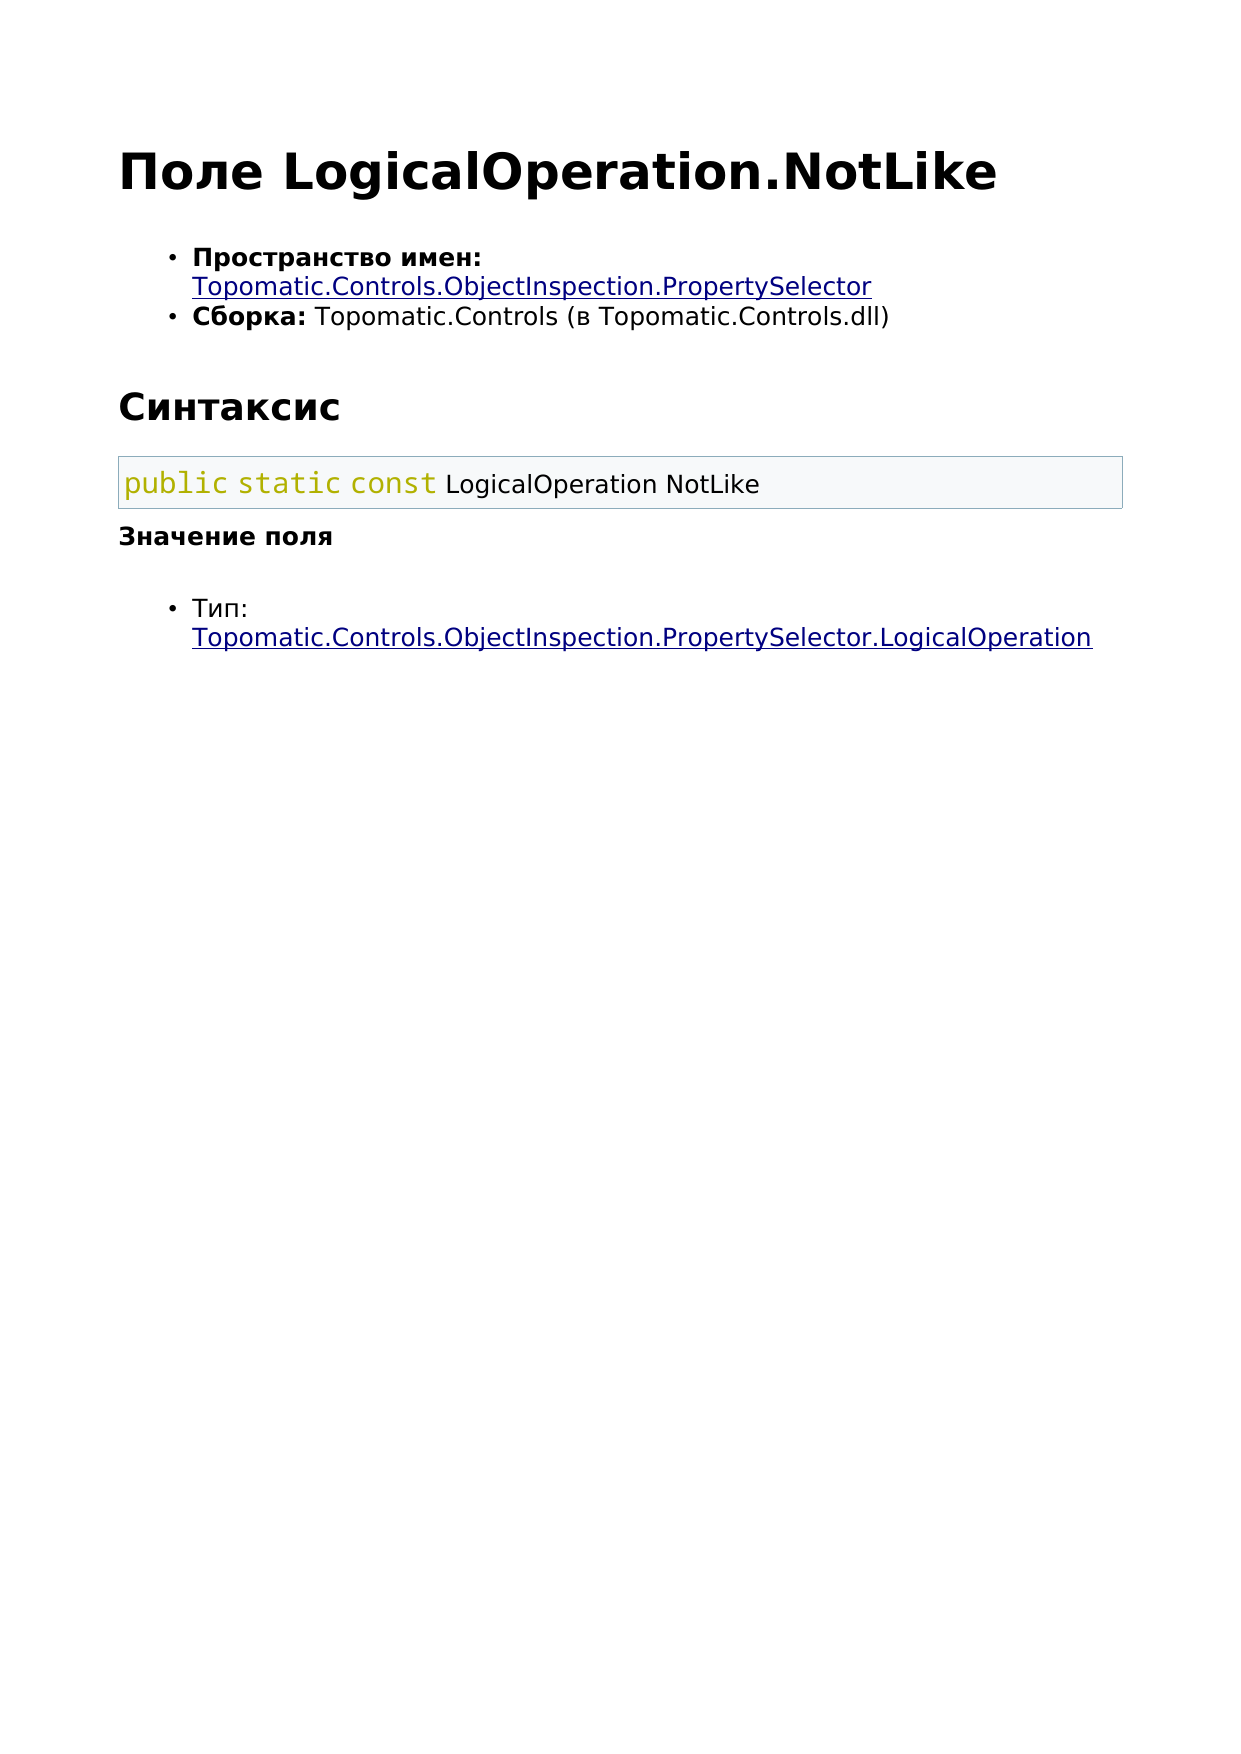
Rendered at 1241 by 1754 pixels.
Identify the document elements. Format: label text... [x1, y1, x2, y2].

text Значение поля [118, 523, 1122, 552]
subtitle Синтаксис [118, 385, 1122, 429]
list Тип: Topomatic.Controls.ObjectInspection.PropertySelector.LogicalOperation [177, 594, 1122, 652]
list Сборка: Topomatic.Controls (в Topomatic.Controls.dll) [177, 302, 1122, 331]
table_header public static const LogicalOperation NotLike [119, 457, 1122, 508]
subtitle Поле LogicalOperation.NotLike [118, 143, 1122, 201]
list Пространство имен: Topomatic.Controls.ObjectInspection.PropertySelector [177, 243, 1122, 302]
